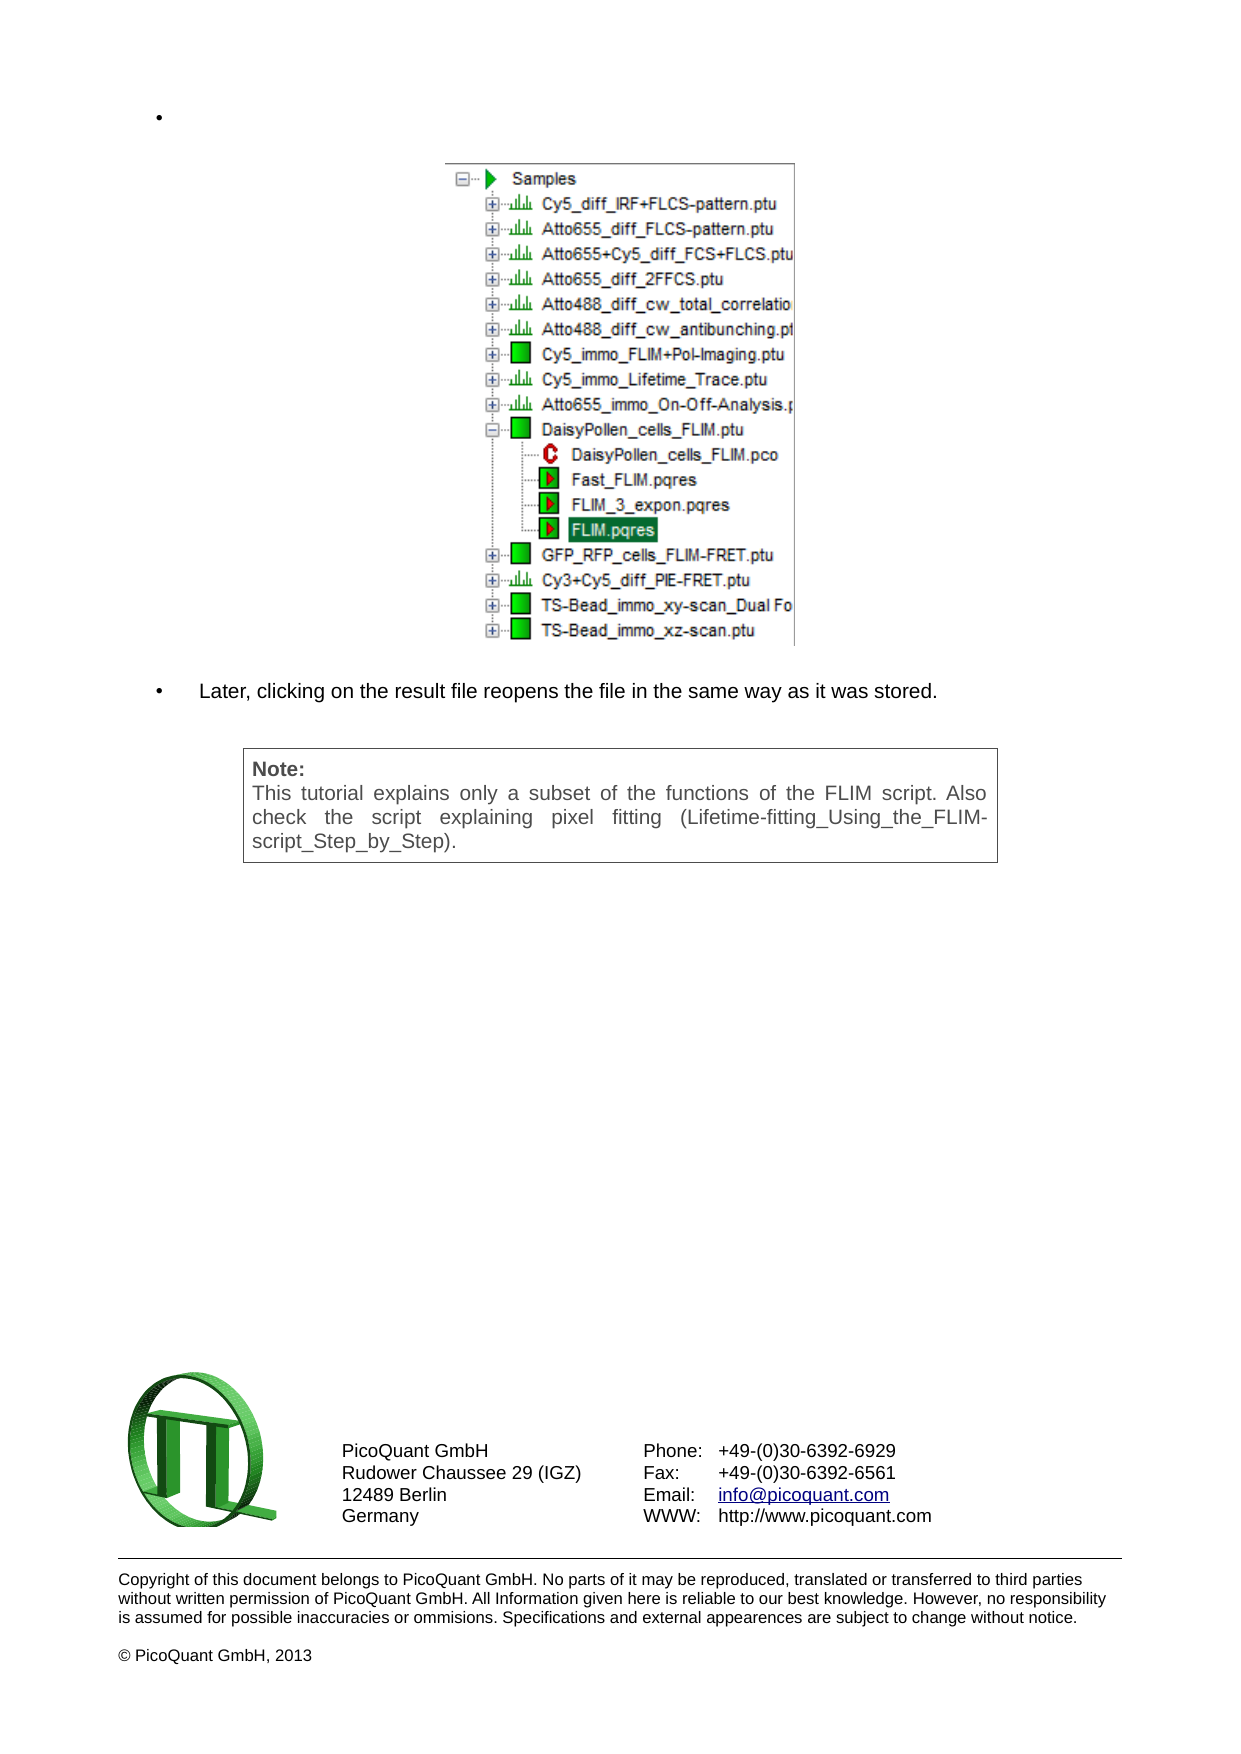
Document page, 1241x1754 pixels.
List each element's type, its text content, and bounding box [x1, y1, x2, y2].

picture [445, 163, 795, 646]
list Later, clicking on the result file reopens the file in the same way as it was stored. [156, 679, 1122, 703]
text This tutorial explains only a subset of the functions of the FLIM script. Also check the script explaining pixel fitting (Lifetime-fitting_Using_the_FLIM-script_Step_by_Step). [252, 781, 988, 853]
text Note: [252, 757, 988, 781]
